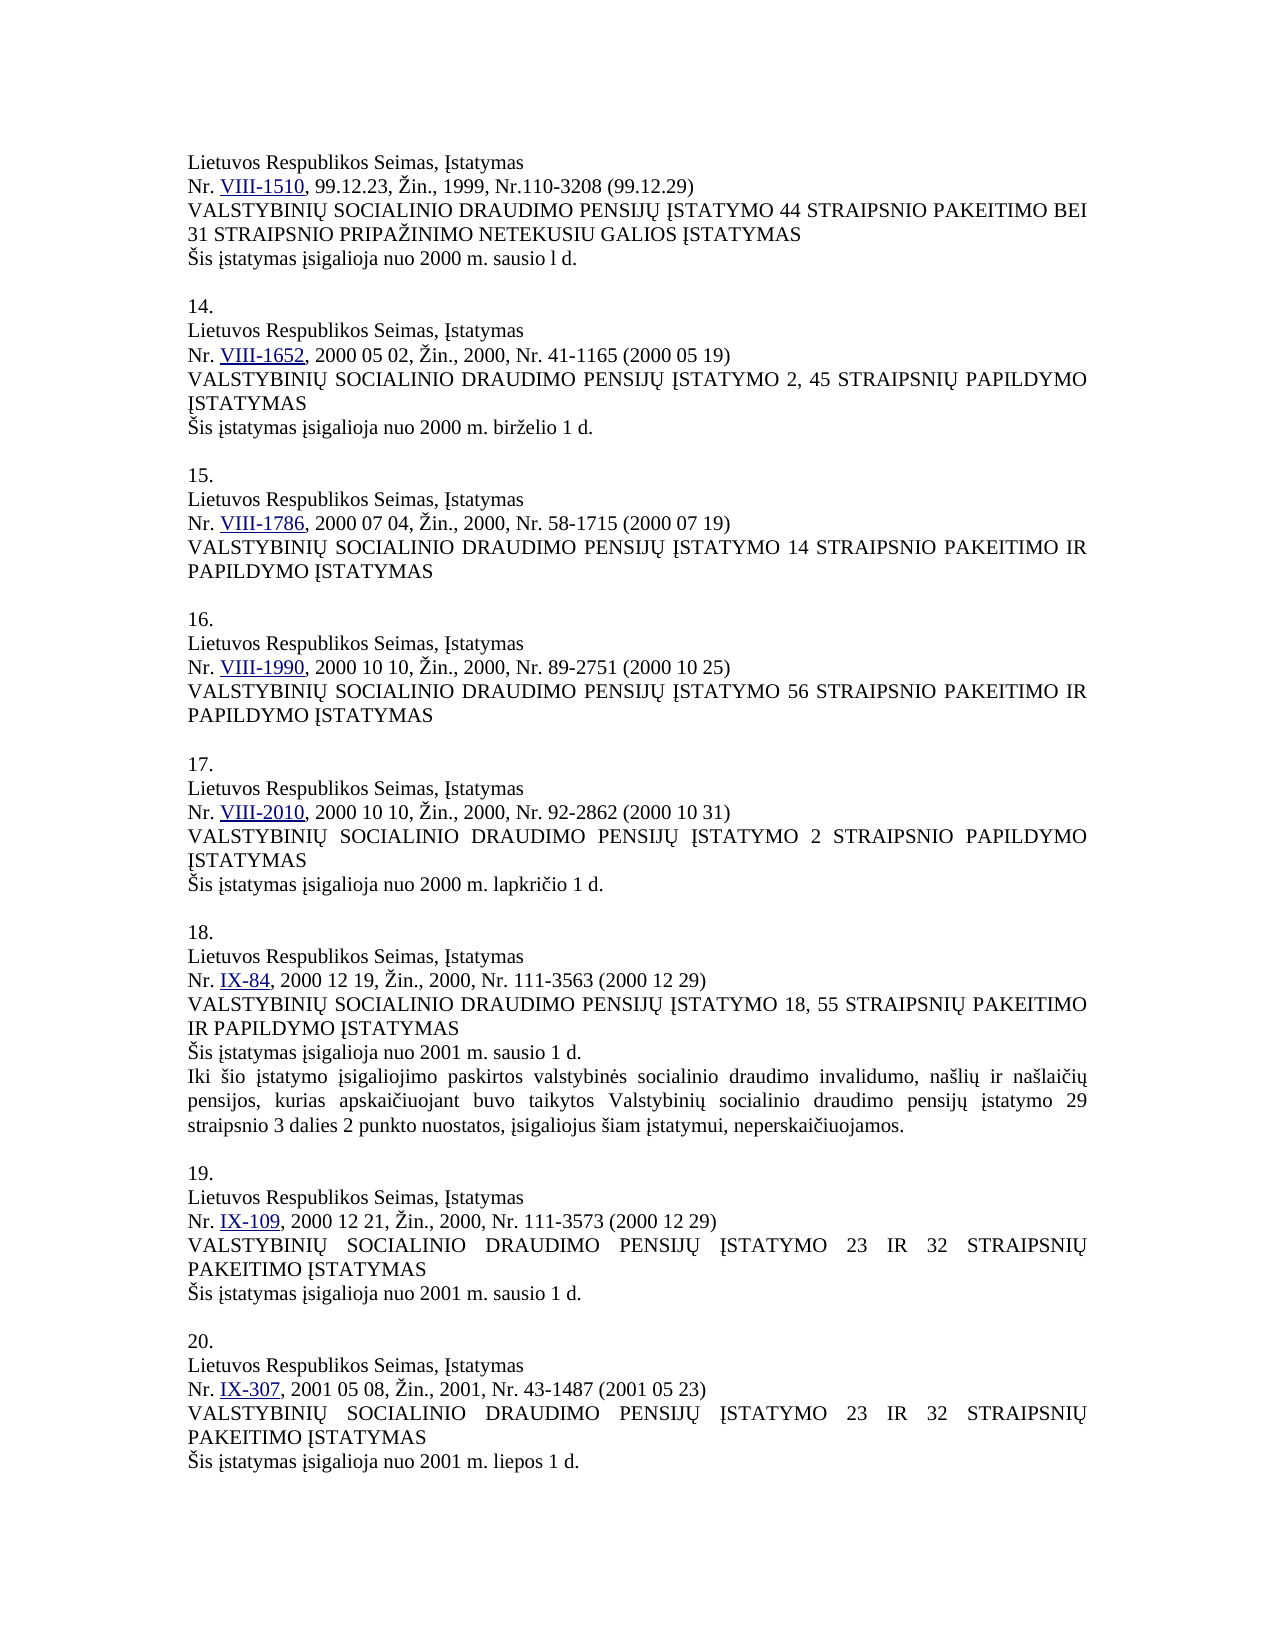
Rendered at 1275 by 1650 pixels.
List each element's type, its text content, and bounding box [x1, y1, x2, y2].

text VALSTYBINIŲ SOCIALINIO DRAUDIMO PENSIJŲ ĮSTATYMO 14 STRAIPSNIO PAKEITIMO IR PAPILDYMO ĮSTATYMAS [187, 535, 1088, 583]
text VALSTYBINIŲ SOCIALINIO DRAUDIMO PENSIJŲ ĮSTATYMO 2, 45 STRAIPSNIŲ PAPILDYMO ĮSTATYMAS [187, 367, 1088, 415]
text 20. [187, 1329, 1088, 1353]
text Šis įstatymas įsigalioja nuo 2000 m. lapkričio 1 d. [187, 872, 1088, 896]
text VALSTYBINIŲ SOCIALINIO DRAUDIMO PENSIJŲ ĮSTATYMO 2 STRAIPSNIO PAPILDYMO ĮSTATYMAS [187, 824, 1088, 872]
text Nr. VIII-1786, 2000 07 04, Žin., 2000, Nr. 58-1715 (2000 07 19) [187, 511, 1088, 535]
text Lietuvos Respublikos Seimas, Įstatymas [187, 776, 1088, 800]
text Nr. VIII-2010, 2000 10 10, Žin., 2000, Nr. 92-2862 (2000 10 31) [187, 800, 1088, 824]
text Šis įstatymas įsigalioja nuo 2001 m. liepos 1 d. [187, 1449, 1088, 1473]
text Lietuvos Respublikos Seimas, Įstatymas [187, 318, 1088, 342]
text VALSTYBINIŲ SOCIALINIO DRAUDIMO PENSIJŲ ĮSTATYMO 23 IR 32 STRAIPSNIŲ PAKEITIMO ĮSTATYMAS [187, 1401, 1088, 1449]
text Nr. VIII-1510, 99.12.23, Žin., 1999, Nr.110-3208 (99.12.29) [187, 174, 1088, 198]
text 16. [187, 607, 1088, 631]
text Šis įstatymas įsigalioja nuo 2001 m. sausio 1 d. [187, 1281, 1088, 1305]
text 17. [187, 752, 1088, 776]
text VALSTYBINIŲ SOCIALINIO DRAUDIMO PENSIJŲ ĮSTATYMO 44 STRAIPSNIO PAKEITIMO BEI 31 STRAIPSNIO PRIPAŽINIMO NETEKUSIU GALIOS ĮSTATYMAS [187, 198, 1088, 246]
text Iki šio įstatymo įsigaliojimo paskirtos valstybinės socialinio draudimo invalidumo, našlių ir našlaičių pensijos, kurias apskaičiuojant buvo taikytos Valstybinių socialinio draudimo pensijų įstatymo 29 straipsnio 3 dalies 2 punkto nuostatos, įsigaliojus šiam įstatymui, neperskaičiuojamos. [187, 1064, 1088, 1137]
text Lietuvos Respublikos Seimas, Įstatymas [187, 487, 1088, 511]
text 15. [187, 463, 1088, 487]
text Nr. IX-84, 2000 12 19, Žin., 2000, Nr. 111-3563 (2000 12 29) [187, 968, 1088, 992]
text 19. [187, 1161, 1088, 1185]
text Šis įstatymas įsigalioja nuo 2000 m. birželio 1 d. [187, 415, 1088, 439]
text 14. [187, 294, 1088, 318]
text Lietuvos Respublikos Seimas, Įstatymas [187, 631, 1088, 655]
text VALSTYBINIŲ SOCIALINIO DRAUDIMO PENSIJŲ ĮSTATYMO 56 STRAIPSNIO PAKEITIMO IR PAPILDYMO ĮSTATYMAS [187, 679, 1088, 727]
text Lietuvos Respublikos Seimas, Įstatymas [187, 1353, 1088, 1377]
text Nr. VIII-1990, 2000 10 10, Žin., 2000, Nr. 89-2751 (2000 10 25) [187, 655, 1088, 679]
text 18. [187, 920, 1088, 944]
text Nr. IX-307, 2001 05 08, Žin., 2001, Nr. 43-1487 (2001 05 23) [187, 1377, 1088, 1401]
text Šis įstatymas įsigalioja nuo 2001 m. sausio 1 d. [187, 1040, 1088, 1064]
text VALSTYBINIŲ SOCIALINIO DRAUDIMO PENSIJŲ ĮSTATYMO 18, 55 STRAIPSNIŲ PAKEITIMO IR PAPILDYMO ĮSTATYMAS [187, 992, 1088, 1040]
text Lietuvos Respublikos Seimas, Įstatymas [187, 944, 1088, 968]
text Nr. IX-109, 2000 12 21, Žin., 2000, Nr. 111-3573 (2000 12 29) [187, 1209, 1088, 1233]
text Šis įstatymas įsigalioja nuo 2000 m. sausio l d. [187, 246, 1088, 270]
text Lietuvos Respublikos Seimas, Įstatymas [187, 150, 1088, 174]
text VALSTYBINIŲ SOCIALINIO DRAUDIMO PENSIJŲ ĮSTATYMO 23 IR 32 STRAIPSNIŲ PAKEITIMO ĮSTATYMAS [187, 1233, 1088, 1281]
text Nr. VIII-1652, 2000 05 02, Žin., 2000, Nr. 41-1165 (2000 05 19) [187, 342, 1088, 367]
text Lietuvos Respublikos Seimas, Įstatymas [187, 1185, 1088, 1209]
